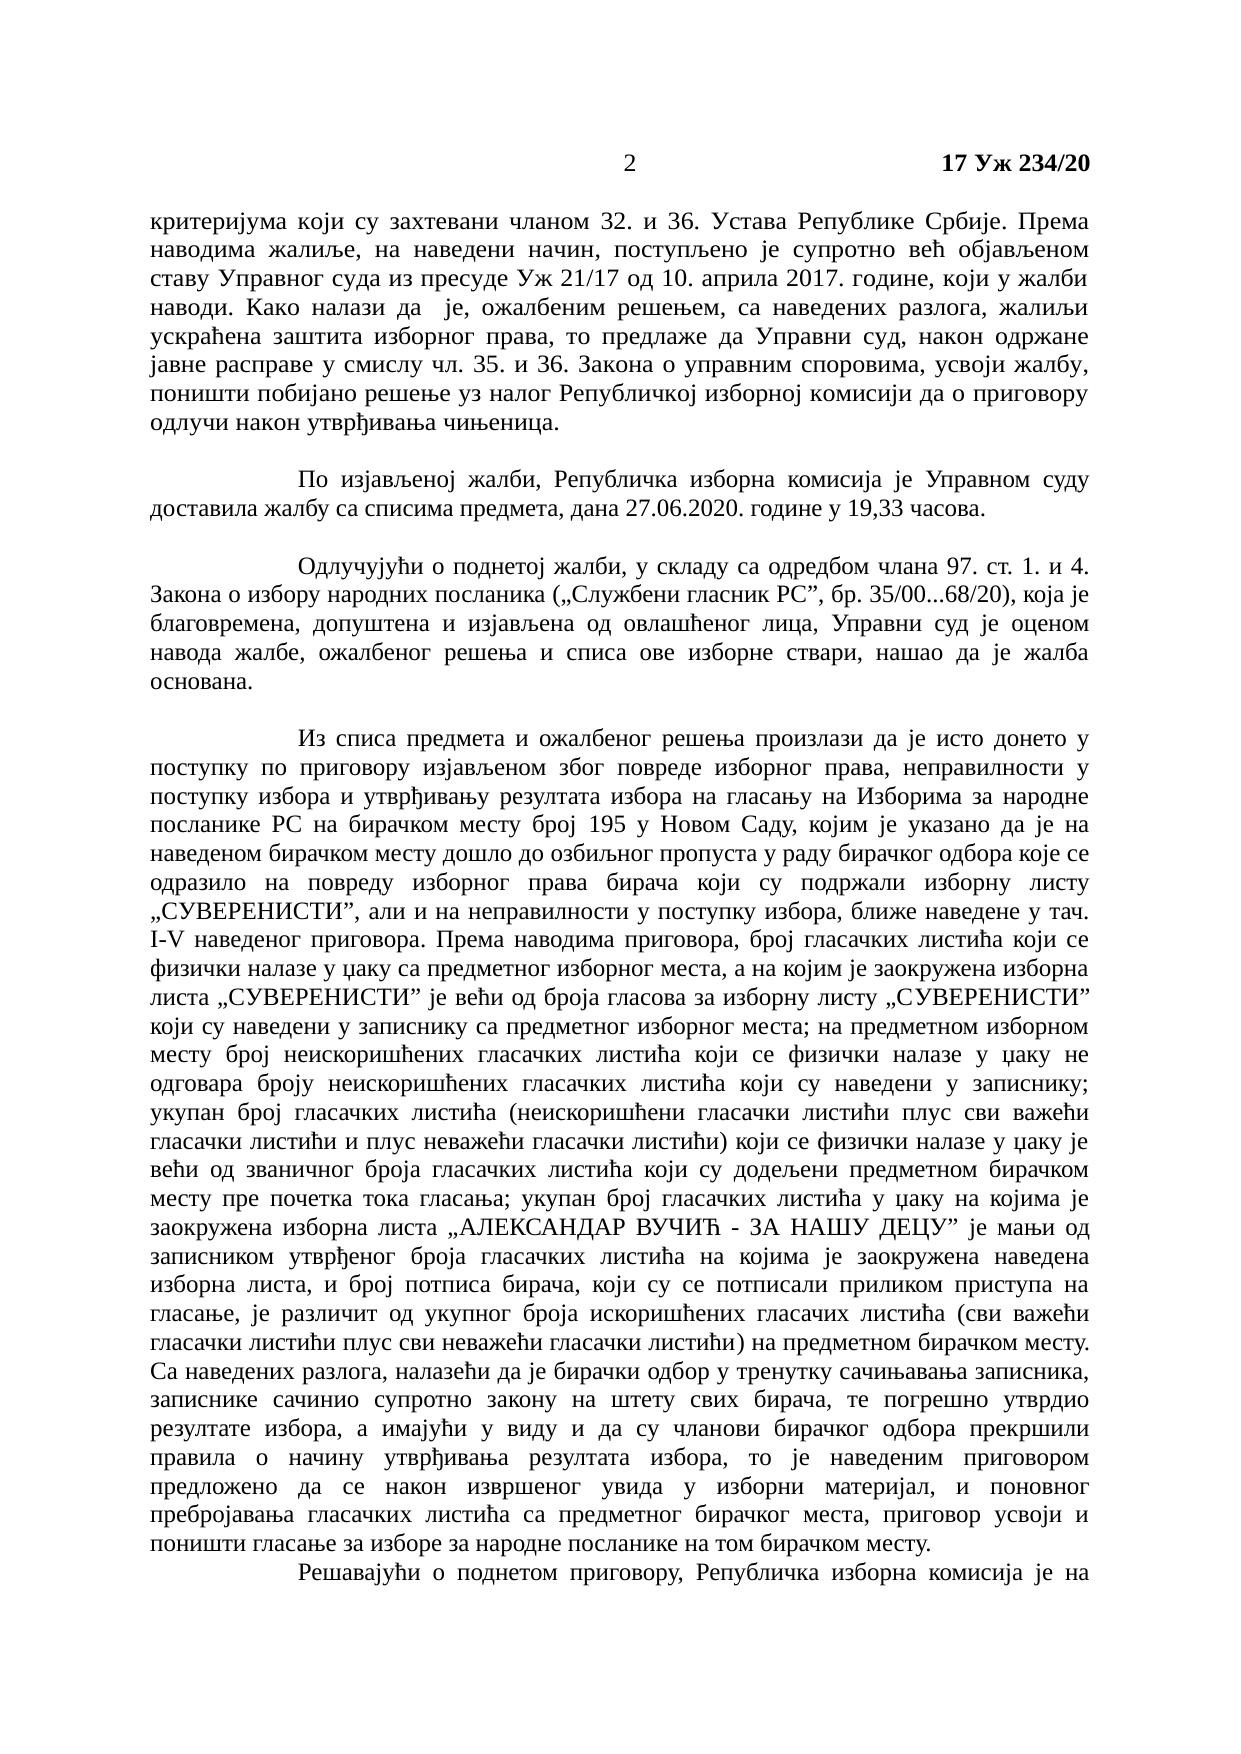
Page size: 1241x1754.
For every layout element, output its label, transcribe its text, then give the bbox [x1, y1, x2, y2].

text Из списа предмета и ожалбеног решења произлази да је исто донето у поступку по приговору изјављеном због повреде изборног права, неправилности у поступку избора и утврђивању резултата избора на гласању на Изборима за народне посланике РС на бирачком месту број 195 у Новом Саду, којим је указано да је на наведеном бирачком месту дошло до озбиљног пропуста у раду бирачког одбора које се одразило на повреду изборног права бирача који су подржали изборну листу „СУВЕРЕНИСТИ”, али и на неправилности у поступку избора, ближе наведене у тач. I-V наведеног приговора. Према наводима приговора, број гласачких листића који се физички налазе у џаку са предметног изборног места, а на којим је заокружена изборна листа „СУВЕРЕНИСТИ” је већи од броја гласова за изборну листу „СУВЕРЕНИСТИ” који су наведени у записнику са предметног изборног места; на предметном изборном месту број неискоришћених гласачких листића који се физички налазе у џаку не одговара броју неискоришћених гласачких листића који су наведени у записнику; укупан број гласачких листића (неискоришћени гласачки листићи плус сви важећи гласачки листићи и плус неважећи гласачки листићи) који се физички налазе у џаку је већи од званичног броја гласачких листића који су додељени предметном бирачком месту пре почетка тока гласања; укупан број гласачких листића у џаку на којима је заокружена изборна листа „АЛЕКСАНДАР ВУЧИЋ - ЗА НАШУ ДЕЦУ” је мањи од записником утврђеног броја гласачких листића на којима је заокружена наведена изборна листа, и број потписа бирача, који су се потписали приликом приступа на гласање, је различит од укупног броја искоришћених гласачих листића (сви важећи гласачки листићи плус сви неважећи гласачки листићи) на предметном бирачком месту. Са наведених разлога, налазећи да је бирачки одбор у тренутку сачињавања записника, записнике сачинио супротно закону на штету свих бирача, те погрешно утврдио резултате избора, а имајући у виду и да су чланови бирачког одбора прекршили правила о начину утврђивања резултата избора, то је наведеним приговором предложено да се након извршеног увида у изборни материјал, и поновног пребројавања гласачких листића са предметног бирачког места, приговор усвоји и поништи гласање за изборе за народне посланике на том бирачком месту. [150, 723, 1090, 1557]
text критеријума који су захтевани чланом 32. и 36. Устава Републике Србије. Према наводима жалиље, на наведени начин, поступљено је супротно већ објављеном ставу Управног суда из пресуде Уж 21/17 од 10. априла 2017. године, који у жалби наводи. Како налази да је, ожалбеним решењем, са наведених разлога, жалиљи ускраћена заштита изборног права, то предлаже да Управни суд, након одржане јавне расправе у смислу чл. 35. и 36. Закона о управним споровима, усвоји жалбу, поништи побијано решење уз налог Републичкој изборној комисији да о приговору одлучи након утврђивања чињеница. [150, 206, 1090, 436]
text По изјављеној жалби, Републичка изборна комисија је Управном суду доставила жалбу са списима предмета, дана 27.06.2020. године у 19,33 часова. [150, 464, 1090, 522]
text Решавајући о поднетом приговору, Републичка изборна комисија је на [150, 1557, 1090, 1586]
text Одлучујући о поднетој жалби, у складу са одредбом члана 97. ст. 1. и 4. Закона о избору народних посланика („Службени гласник РС”, бр. 35/00...68/20), која је благовремена, допуштена и изјављена од овлашћеног лица, Управни суд је оценом навода жалбе, ожалбеног решења и списа ове изборне ствари, нашао да је жалба основана. [150, 551, 1090, 694]
